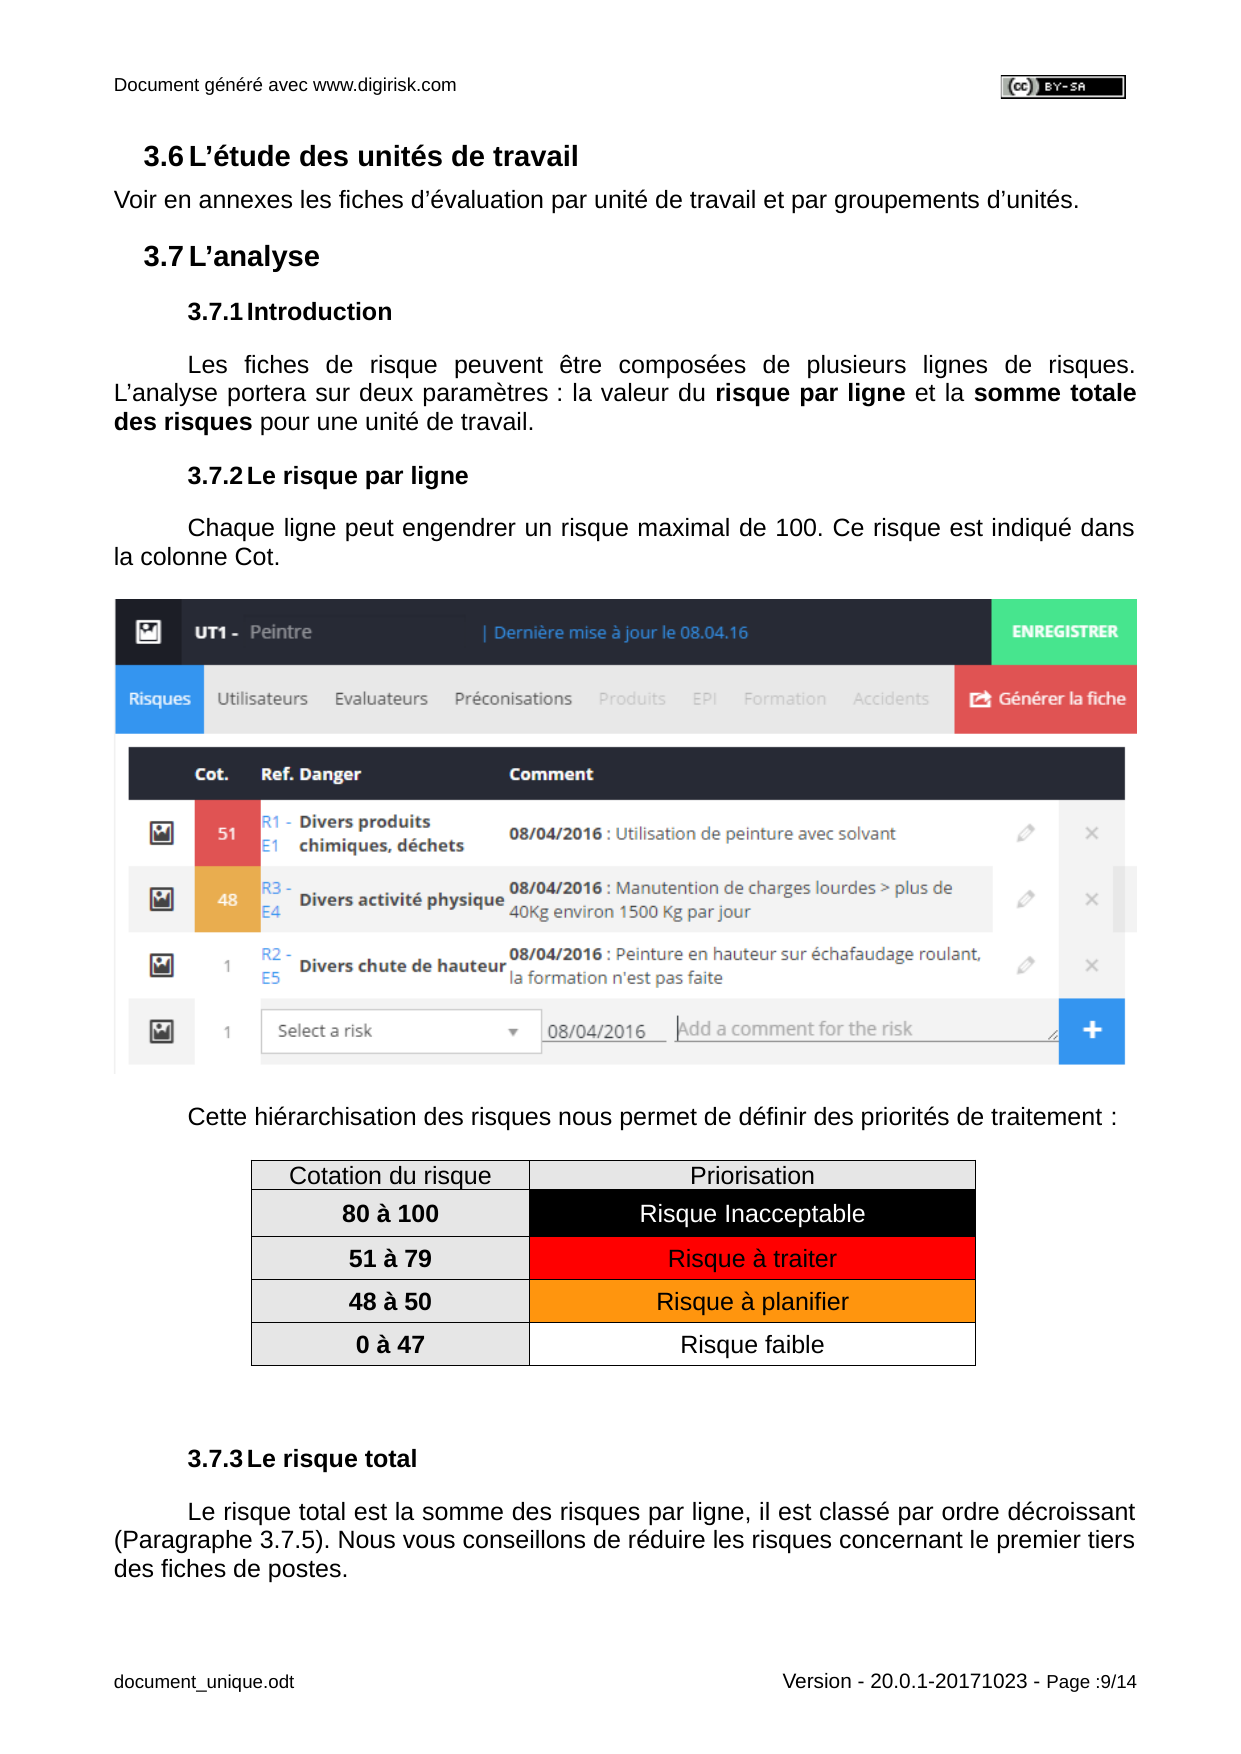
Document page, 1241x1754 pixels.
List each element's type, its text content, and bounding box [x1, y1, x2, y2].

table_cell Risque à traiter [530, 1237, 975, 1279]
subtitle Le risque total [187, 1444, 1137, 1473]
table_cell 80 à 100 [252, 1190, 529, 1236]
table_cell Risque faible [530, 1323, 975, 1365]
text Chaque ligne peut engendrer un risque maximal de 100. Ce risque est indiqué dans la colonne Cot. [114, 513, 1137, 571]
table_header Priorisation [530, 1161, 975, 1189]
table_cell 0 à 47 [252, 1323, 529, 1365]
subtitle L’étude des unités de travail [143, 139, 1137, 173]
subtitle Le risque par ligne [187, 461, 1137, 489]
table_cell 51 à 79 [252, 1237, 529, 1279]
picture [113, 599, 1137, 1074]
table_cell 48 à 50 [252, 1280, 529, 1322]
table_header Cotation du risque [252, 1161, 529, 1189]
text Les fiches de risque peuvent être composées de plusieurs lignes de risques. L’analyse portera sur deux paramètres : la valeur du risque par ligne et la somme totale des risques pour une unité de travail. [114, 350, 1137, 436]
subtitle Introduction [187, 297, 1137, 326]
text Le risque total est la somme des risques par ligne, il est classé par ordre décroissant (Paragraphe 3.7.5). Nous vous conseillons de réduire les risques concernant le premier tiers des fiches de postes. [114, 1497, 1137, 1583]
picture [1000, 75, 1126, 99]
subtitle L’analyse [143, 239, 1137, 272]
text Voir en annexes les fiches d’évaluation par unité de travail et par groupements d’unités. [114, 185, 1137, 214]
text Cette hiérarchisation des risques nous permet de définir des priorités de traitement : [114, 1102, 1137, 1131]
table_cell Risque Inacceptable [530, 1190, 975, 1236]
table_cell Risque à planifier [530, 1280, 975, 1322]
